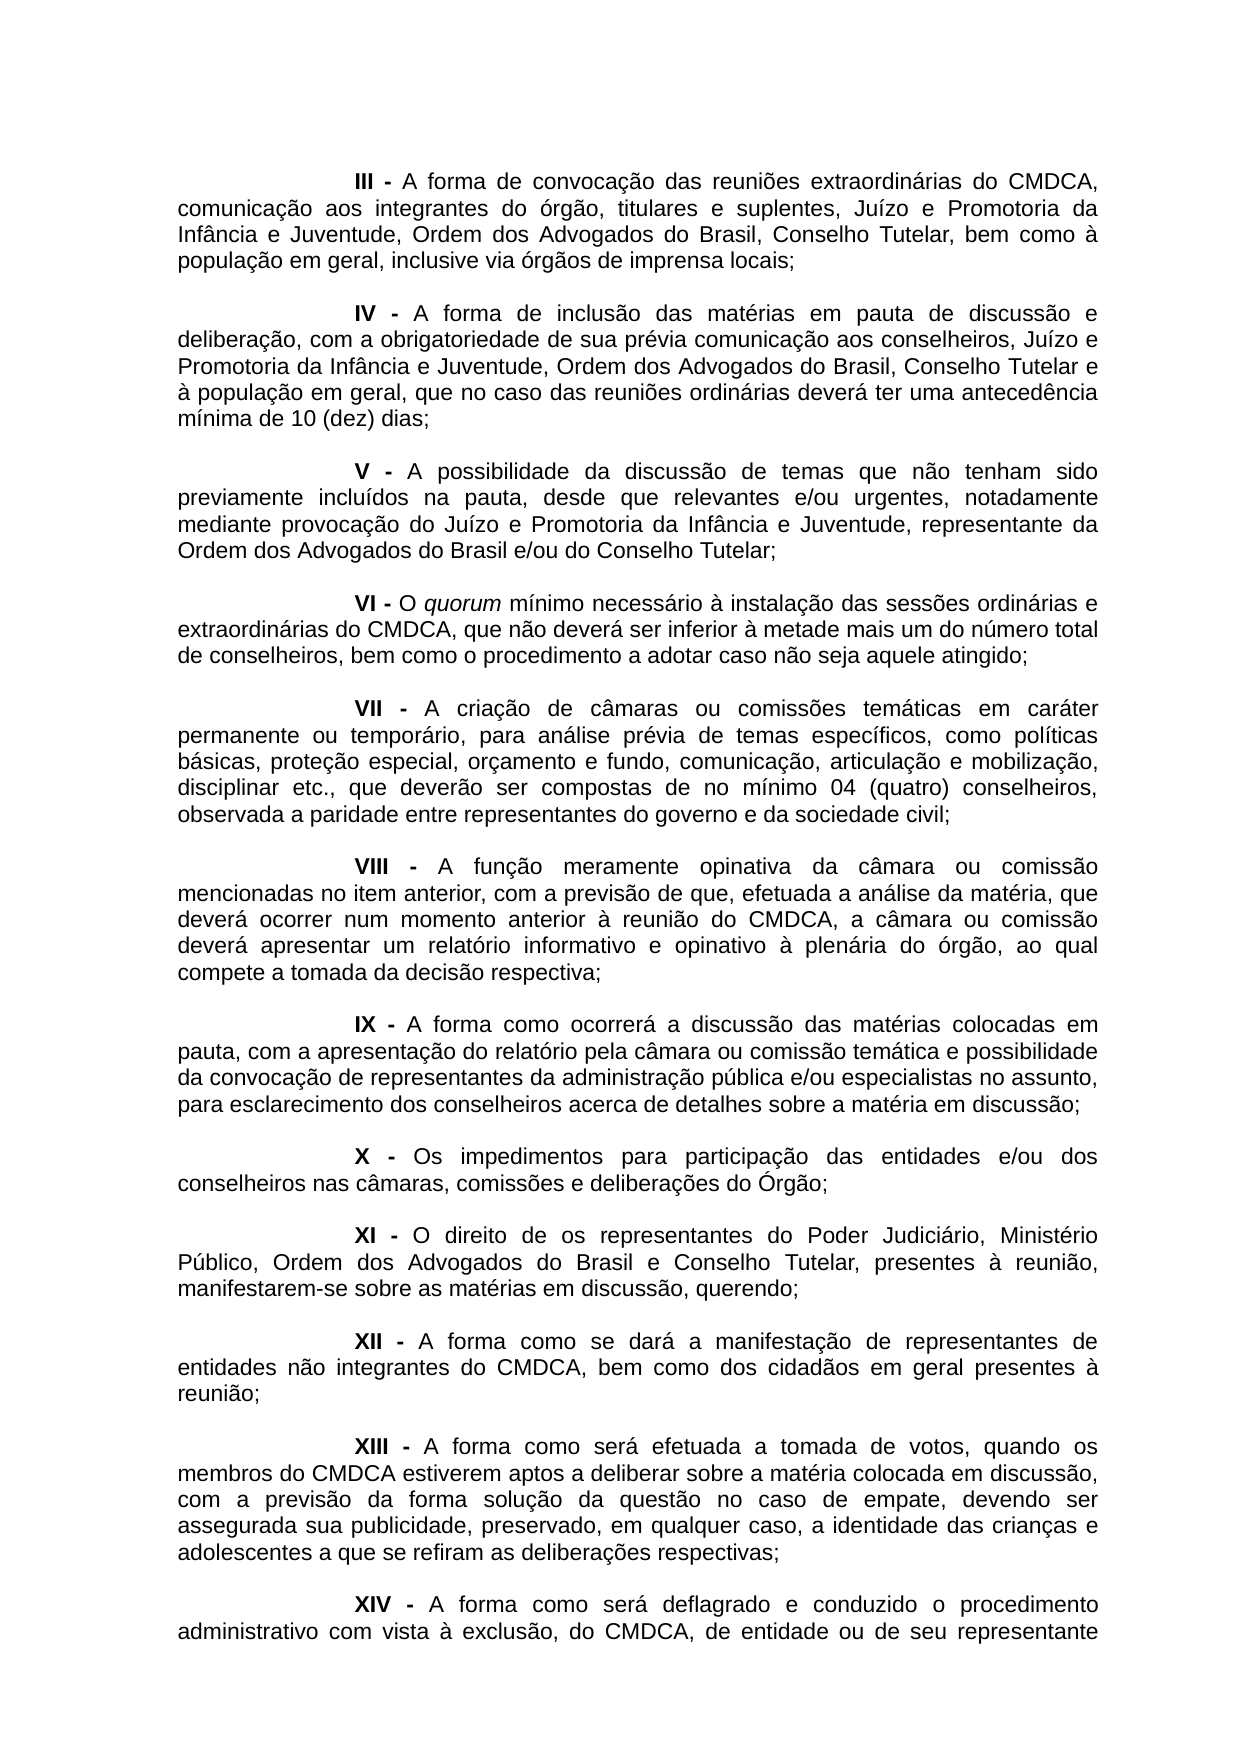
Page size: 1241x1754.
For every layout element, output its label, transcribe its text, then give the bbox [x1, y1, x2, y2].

text IV - A forma de inclusão das matérias em pauta de discussão e deliberação, com a obrigatoriedade de sua prévia comunicação aos conselheiros, Juízo e Promotoria da Infância e Juventude, Ordem dos Advogados do Brasil, Conselho Tutelar e à população em geral, que no caso das reuniões ordinárias deverá ter uma antecedência mínima de 10 (dez) dias; [177, 300, 1098, 432]
text XIII - A forma como será efetuada a tomada de votos, quando os membros do CMDCA estiverem aptos a deliberar sobre a matéria colocada em discussão, com a previsão da forma solução da questão no caso de empate, devendo ser assegurada sua publicidade, preservado, em qualquer caso, a identidade das crianças e adolescentes a que se refiram as deliberações respectivas; [177, 1433, 1098, 1565]
text XIV - A forma como será deflagrado e conduzido o procedimento administrativo com vista à exclusão, do CMDCA, de entidade ou de seu representante [177, 1591, 1098, 1644]
text VI - O quorum mínimo necessário à instalação das sessões ordinárias e extraordinárias do CMDCA, que não deverá ser inferior à metade mais um do número total de conselheiros, bem como o procedimento a adotar caso não seja aquele atingido; [177, 590, 1098, 669]
text XI - O direito de os representantes do Poder Judiciário, Ministério Público, Ordem dos Advogados do Brasil e Conselho Tutelar, presentes à reunião, manifestarem-se sobre as matérias em discussão, querendo; [177, 1222, 1098, 1301]
text X - Os impedimentos para participação das entidades e/ou dos conselheiros nas câmaras, comissões e deliberações do Órgão; [177, 1143, 1098, 1196]
text VII - A criação de câmaras ou comissões temáticas em caráter permanente ou temporário, para análise prévia de temas específicos, como políticas básicas, proteção especial, orçamento e fundo, comunicação, articulação e mobilização, disciplinar etc., que deverão ser compostas de no mínimo 04 (quatro) conselheiros, observada a paridade entre representantes do governo e da sociedade civil; [177, 695, 1098, 827]
text XII - A forma como se dará a manifestação de representantes de entidades não integrantes do CMDCA, bem como dos cidadãos em geral presentes à reunião; [177, 1328, 1098, 1407]
text VIII - A função meramente opinativa da câmara ou comissão mencionadas no item anterior, com a previsão de que, efetuada a análise da matéria, que deverá ocorrer num momento anterior à reunião do CMDCA, a câmara ou comissão deverá apresentar um relatório informativo e opinativo à plenária do órgão, ao qual compete a tomada da decisão respectiva; [177, 853, 1098, 985]
text III - A forma de convocação das reuniões extraordinárias do CMDCA, comunicação aos integrantes do órgão, titulares e suplentes, Juízo e Promotoria da Infância e Juventude, Ordem dos Advogados do Brasil, Conselho Tutelar, bem como à população em geral, inclusive via órgãos de imprensa locais; [177, 168, 1098, 273]
text IX - A forma como ocorrerá a discussão das matérias colocadas em pauta, com a apresentação do relatório pela câmara ou comissão temática e possibilidade da convocação de representantes da administração pública e/ou especialistas no assunto, para esclarecimento dos conselheiros acerca de detalhes sobre a matéria em discussão; [177, 1011, 1098, 1117]
text V - A possibilidade da discussão de temas que não tenham sido previamente incluídos na pauta, desde que relevantes e/ou urgentes, notadamente mediante provocação do Juízo e Promotoria da Infância e Juventude, representante da Ordem dos Advogados do Brasil e/ou do Conselho Tutelar; [177, 458, 1098, 563]
